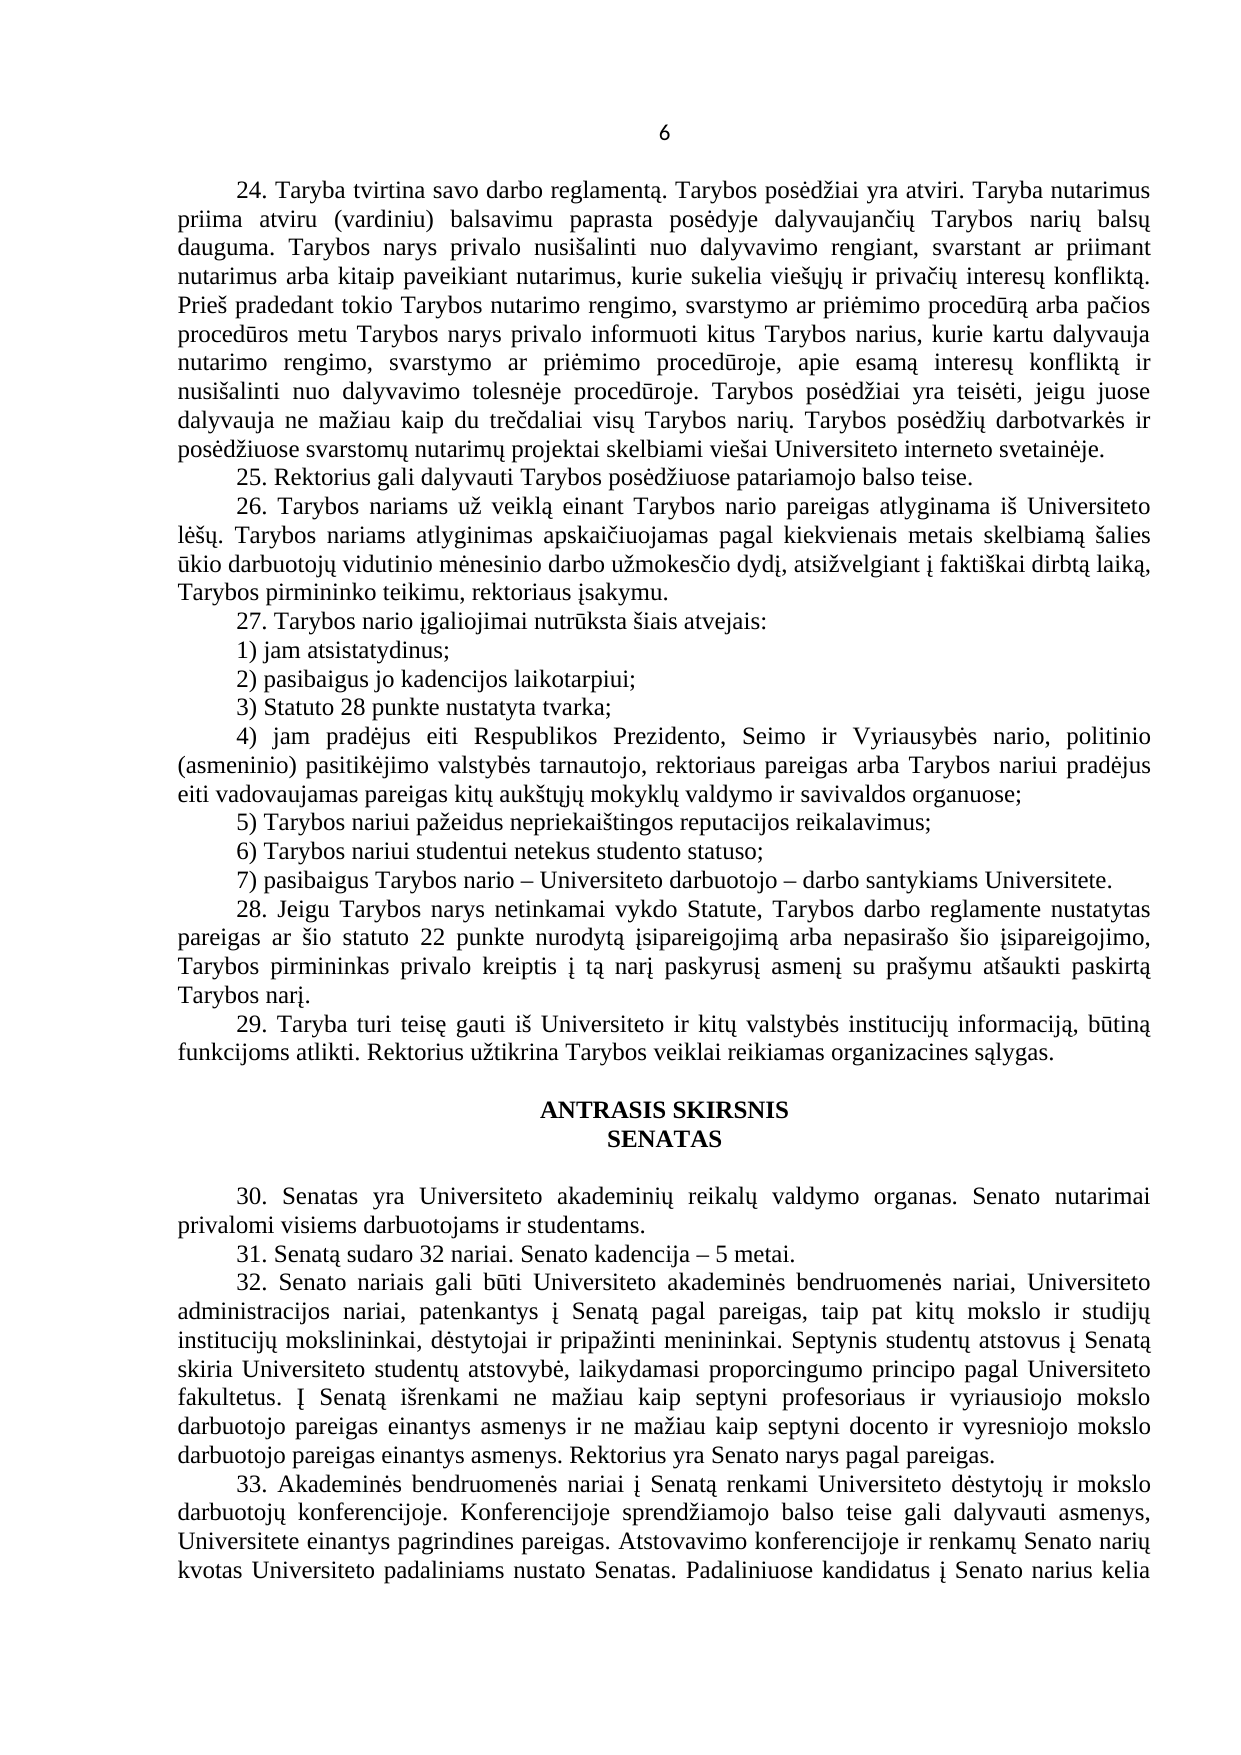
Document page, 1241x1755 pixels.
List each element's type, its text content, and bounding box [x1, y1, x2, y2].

text 26. Tarybos nariams už veiklą einant Tarybos nario pareigas atlyginama iš Universiteto lėšų. Tarybos nariams atlyginimas apskaičiuojamas pagal kiekvienais metais skelbiamą šalies ūkio darbuotojų vidutinio mėnesinio darbo užmokesčio dydį, atsižvelgiant į faktiškai dirbtą laiką, Tarybos pirmininko teikimu, rektoriaus įsakymu. [177, 491, 1152, 606]
text 7) pasibaigus Tarybos nario – Universiteto darbuotojo – darbo santykiams Universitete. [177, 865, 1152, 894]
text 24. Taryba tvirtina savo darbo reglamentą. Tarybos posėdžiai yra atviri. Taryba nutarimus priima atviru (vardiniu) balsavimu paprasta posėdyje dalyvaujančių Tarybos narių balsų dauguma. Tarybos narys privalo nusišalinti nuo dalyvavimo rengiant, svarstant ar priimant nutarimus arba kitaip paveikiant nutarimus, kurie sukelia viešųjų ir privačių interesų konfliktą. Prieš pradedant tokio Tarybos nutarimo rengimo, svarstymo ar priėmimo procedūrą arba pačios procedūros metu Tarybos narys privalo informuoti kitus Tarybos narius, kurie kartu dalyvauja nutarimo rengimo, svarstymo ar priėmimo procedūroje, apie esamą interesų konfliktą ir nusišalinti nuo dalyvavimo tolesnėje procedūroje. Tarybos posėdžiai yra teisėti, jeigu juose dalyvauja ne mažiau kaip du trečdaliai visų Tarybos narių. Tarybos posėdžių darbotvarkės ir posėdžiuose svarstomų nutarimų projektai skelbiami viešai Universiteto interneto svetainėje. [177, 175, 1152, 462]
text 25. Rektorius gali dalyvauti Tarybos posėdžiuose patariamojo balso teise. [177, 462, 1152, 491]
text 5) Tarybos nariui pažeidus nepriekaištingos reputacijos reikalavimus; [177, 807, 1152, 836]
text 2) pasibaigus jo kadencijos laikotarpiui; [177, 664, 1152, 692]
text 31. Senatą sudaro 32 nariai. Senato kadencija – 5 metai. [177, 1239, 1152, 1267]
text 29. Taryba turi teisę gauti iš Universiteto ir kitų valstybės institucijų informaciją, būtiną funkcijoms atlikti. Rektorius užtikrina Tarybos veiklai reikiamas organizacines sąlygas. [177, 1009, 1152, 1066]
text 3) Statuto 28 punkte nustatyta tvarka; [177, 692, 1152, 721]
text 32. Senato nariais gali būti Universiteto akademinės bendruomenės nariai, Universiteto administracijos nariai, patenkantys į Senatą pagal pareigas, taip pat kitų mokslo ir studijų institucijų mokslininkai, dėstytojai ir pripažinti menininkai. Septynis studentų atstovus į Senatą skiria Universiteto studentų atstovybė, laikydamasi proporcingumo principo pagal Universiteto fakultetus. Į Senatą išrenkami ne mažiau kaip septyni profesoriaus ir vyriausiojo mokslo darbuotojo pareigas einantys asmenys ir ne mažiau kaip septyni docento ir vyresniojo mokslo darbuotojo pareigas einantys asmenys. Rektorius yra Senato narys pagal pareigas. [177, 1267, 1152, 1469]
text SENATAS [177, 1124, 1152, 1152]
text ANTRASIS SKIRSNIS [177, 1095, 1152, 1124]
text 6) Tarybos nariui studentui netekus studento statuso; [177, 836, 1152, 865]
text 30. Senatas yra Universiteto akademinių reikalų valdymo organas. Senato nutarimai privalomi visiems darbuotojams ir studentams. [177, 1181, 1152, 1239]
text 28. Jeigu Tarybos narys netinkamai vykdo Statute, Tarybos darbo reglamente nustatytas pareigas ar šio statuto 22 punkte nurodytą įsipareigojimą arba nepasirašo šio įsipareigojimo, Tarybos pirmininkas privalo kreiptis į tą narį paskyrusį asmenį su prašymu atšaukti paskirtą Tarybos narį. [177, 894, 1152, 1009]
text 4) jam pradėjus eiti Respublikos Prezidento, Seimo ir Vyriausybės nario, politinio (asmeninio) pasitikėjimo valstybės tarnautojo, rektoriaus pareigas arba Tarybos nariui pradėjus eiti vadovaujamas pareigas kitų aukštųjų mokyklų valdymo ir savivaldos organuose; [177, 721, 1152, 807]
text 27. Tarybos nario įgaliojimai nutrūksta šiais atvejais: [177, 606, 1152, 635]
text 1) jam atsistatydinus; [177, 635, 1152, 664]
text 33. Akademinės bendruomenės nariai į Senatą renkami Universiteto dėstytojų ir mokslo darbuotojų konferencijoje. Konferencijoje sprendžiamojo balso teise gali dalyvauti asmenys, Universitete einantys pagrindines pareigas. Atstovavimo konferencijoje ir renkamų Senato narių kvotas Universiteto padaliniams nustato Senatas. Padaliniuose kandidatus į Senato narius kelia [177, 1469, 1152, 1584]
